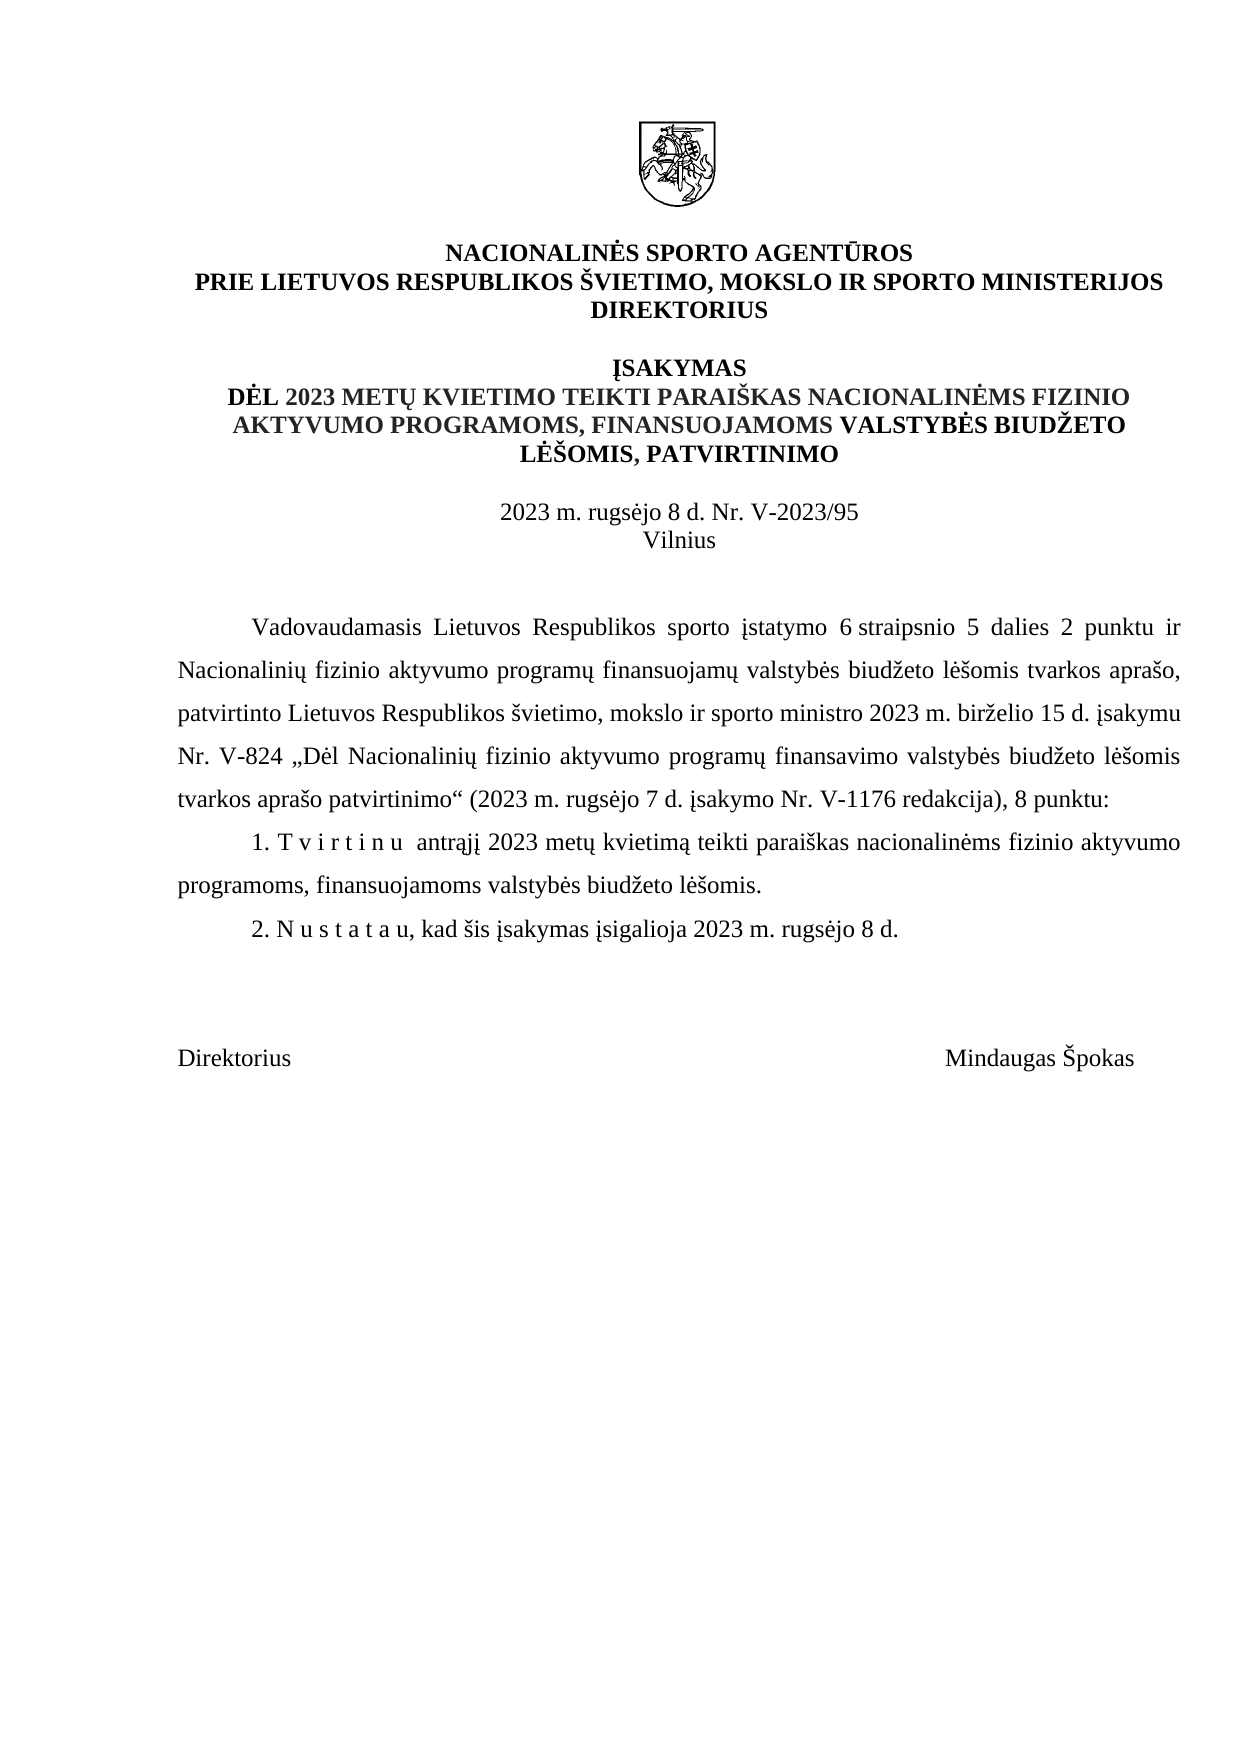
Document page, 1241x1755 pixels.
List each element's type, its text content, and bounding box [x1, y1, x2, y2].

text Vadovaudamasis Lietuvos Respublikos sporto įstatymo 6 straipsnio 5 dalies 2 punktu ir Nacionalinių fizinio aktyvumo programų finansuojamų valstybės biudžeto lėšomis tvarkos aprašo, patvirtinto Lietuvos Respublikos švietimo, mokslo ir sporto ministro 2023 m. birželio 15 d. įsakymu Nr. V-824 „Dėl Nacionalinių fizinio aktyvumo programų finansavimo valstybės biudžeto lėšomis tvarkos aprašo patvirtinimo“ (2023 m. rugsėjo 7 d. įsakymo Nr. V-1176 redakcija), 8 punktu: [177, 612, 1181, 813]
text Vilnius [177, 526, 1181, 554]
text NACIONALINĖS SPORTO AGENTŪROS [177, 238, 1181, 267]
text DIREKTORIUS [177, 296, 1181, 324]
text PRIE LIETUVOS RESPUBLIKOS ŠVIETIMO, MOKSLO IR SPORTO MINISTERIJOS [177, 267, 1181, 296]
text ĮSAKYMAS [177, 353, 1181, 382]
subtitle 2023 m. rugsėjo 8 d. Nr. V-2023/95 [177, 497, 1181, 526]
text 1. Tvirtinu antrąjį 2023 metų kvietimą teikti paraiškas nacionalinėms fizinio aktyvumo programoms, finansuojamoms valstybės biudžeto lėšomis. [177, 827, 1181, 899]
text 2. Nustatau, kad šis įsakymas įsigalioja 2023 m. rugsėjo 8 d. [177, 914, 1181, 942]
text Direktorius Mindaugas Špokas [177, 1043, 1181, 1072]
text DĖL 2023 METŲ KVIETIMO TEIKTI PARAIŠKAS NACIONALINĖMS FIZINIO AKTYVUMO PROGRAMOMS, FINANSUOJAMOMS VALSTYBĖS BIUDŽETO LĖŠOMIS, PATVIRTINIMO [177, 382, 1181, 468]
